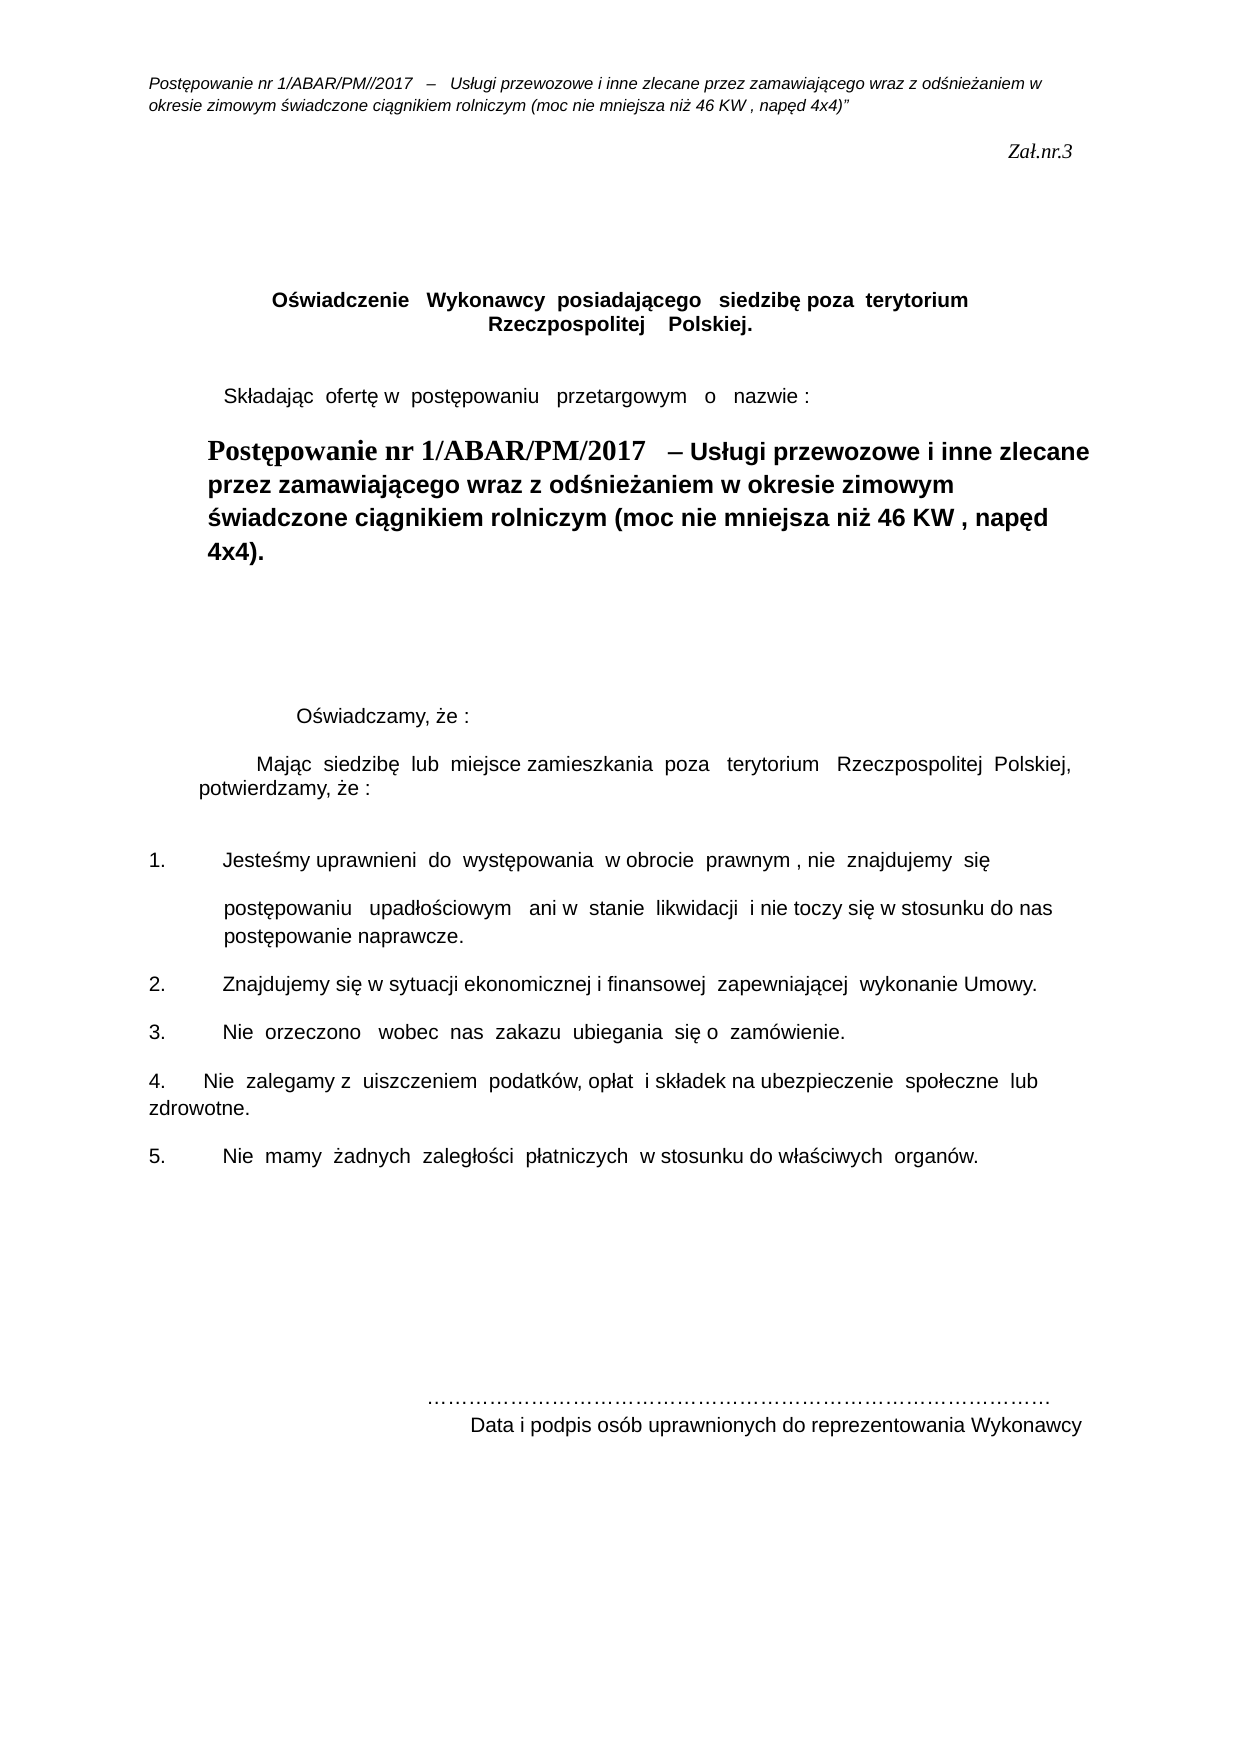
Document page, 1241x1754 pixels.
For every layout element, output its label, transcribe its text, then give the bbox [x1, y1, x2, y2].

list Nie zalegamy z uiszczeniem podatków, opłat i składek na ubezpieczenie społeczne lub zdrowotne. [148, 1068, 1092, 1120]
text Oświadczamy, że : [148, 703, 1092, 727]
text Mając siedzibę lub miejsce zamieszkania poza terytorium Rzeczpospolitej Polskiej, [198, 752, 1092, 776]
list Nie orzeczono wobec nas zakazu ubiegania się o zamówienie. [148, 1020, 1092, 1044]
text potwierdzamy, że : [198, 776, 1092, 800]
text Oświadczenie Wykonawcy posiadającego siedzibę poza terytorium [148, 288, 1092, 312]
text Data i podpis osób uprawnionych do reprezentowania Wykonawcy [190, 1413, 1092, 1437]
list Znajdujemy się w sytuacji ekonomicznej i finansowej zapewniającej wykonanie Umowy. [148, 972, 1092, 996]
text Rzeczpospolitej Polskiej. [148, 312, 1092, 336]
list Jesteśmy uprawnieni do występowania w obrocie prawnym , nie znajdujemy się [148, 848, 1092, 872]
list postępowaniu upadłościowym ani w stanie likwidacji i nie toczy się w stosunku do nas postępowanie naprawcze. [223, 896, 1092, 947]
text ……………………………………………………………………………… [190, 1385, 1092, 1409]
text Składając ofertę w postępowaniu przetargowym o nazwie : [148, 384, 1092, 408]
list Nie mamy żadnych zaległości płatniczych w stosunku do właściwych organów. [148, 1144, 1092, 1168]
text Postępowanie nr 1/ABAR/PM/2017 – Usługi przewozowe i inne zlecane przez zamawiającego wraz z odśnieżaniem w okresie zimowym świadczone ciągnikiem rolniczym (moc nie mniejsza niż 46 KW , napęd 4x4). [207, 433, 1092, 565]
